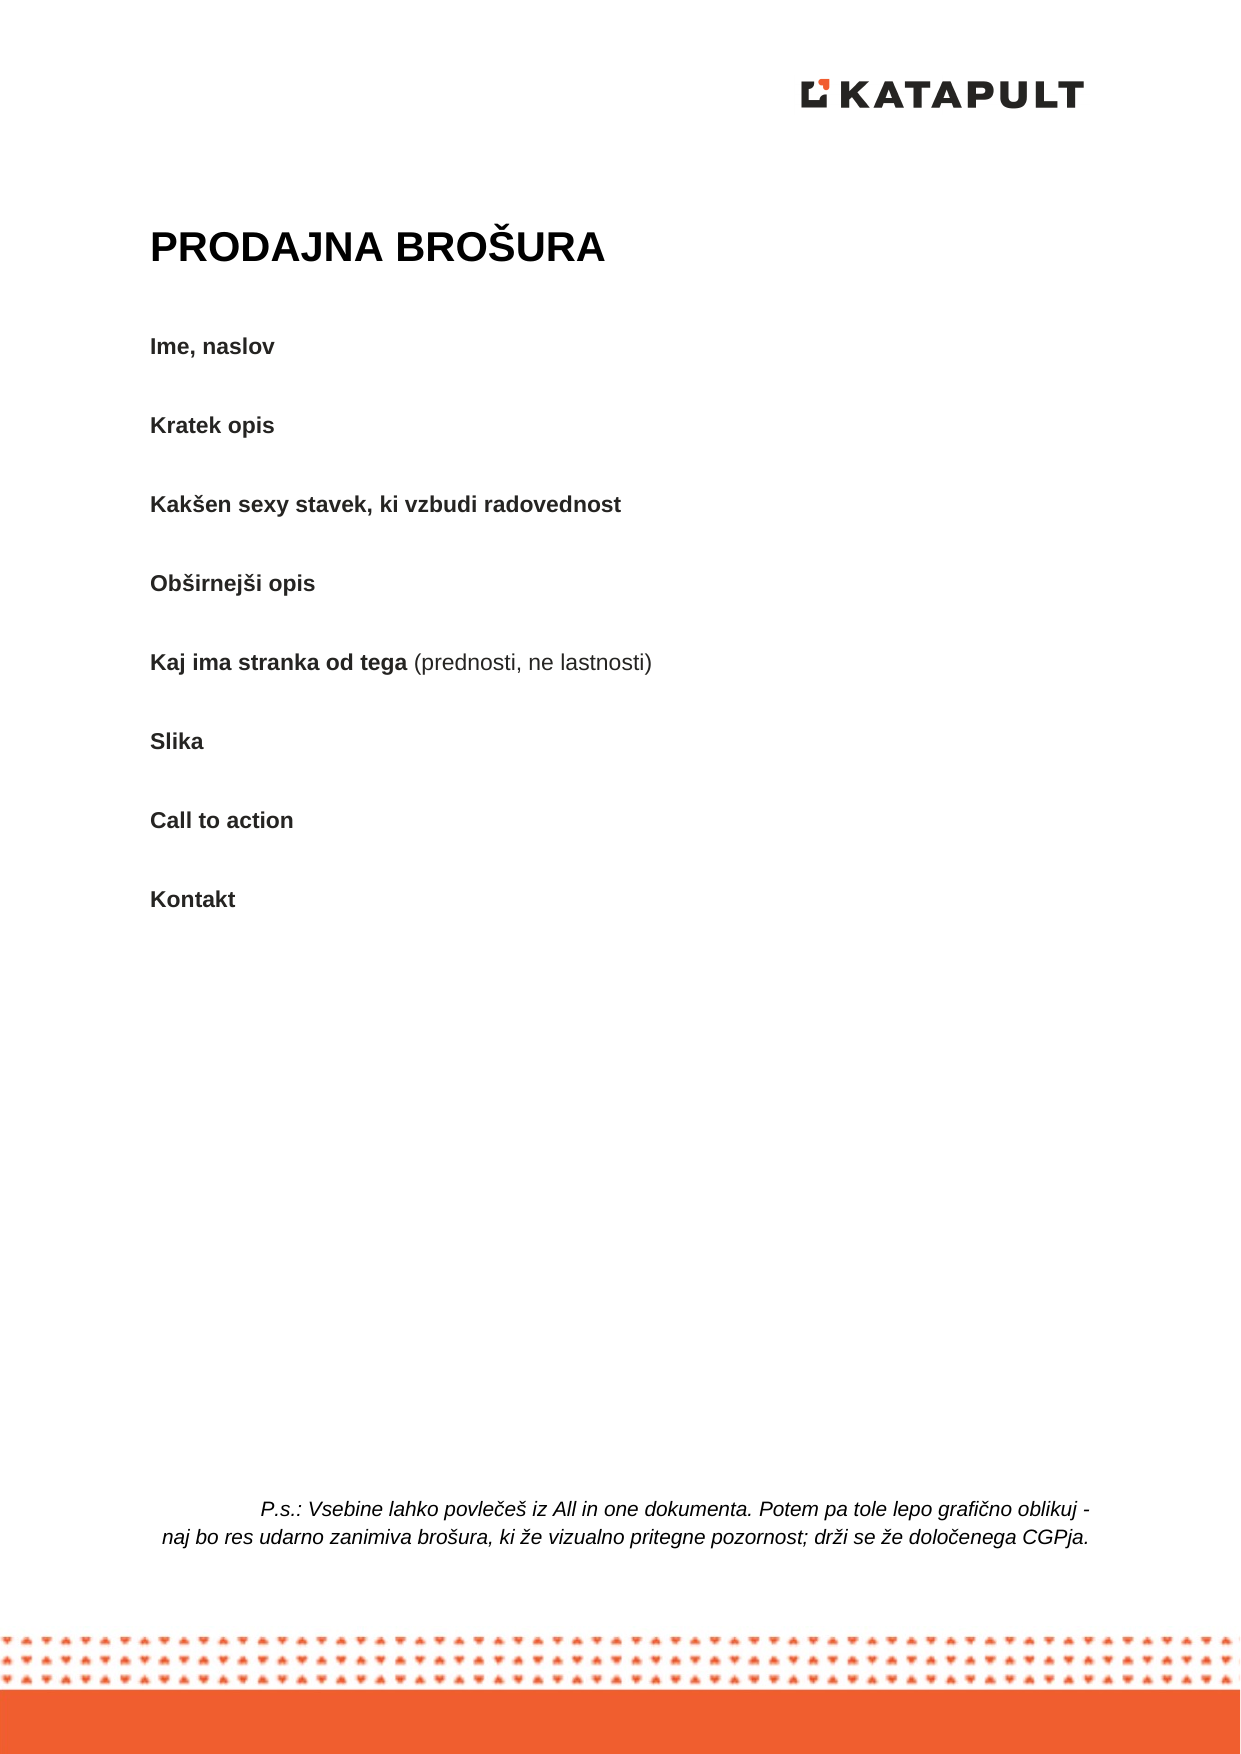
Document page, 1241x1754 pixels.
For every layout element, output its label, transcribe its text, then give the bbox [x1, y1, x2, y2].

text Ime, naslov [150, 333, 1090, 359]
text Kakšen sexy stavek, ki vzbudi radovednost [150, 491, 1090, 517]
text Slika [150, 728, 1090, 754]
text Kaj ima stranka od tega (prednosti, ne lastnosti) [150, 649, 1090, 675]
text naj bo res udarno zanimiva brošura, ki že vizualno pritegne pozornost; drži se že določenega CGPja. [150, 1524, 1090, 1548]
text Call to action [150, 807, 1090, 833]
text Kratek opis [150, 412, 1090, 438]
text Obširnejši opis [150, 570, 1090, 596]
picture [794, 75, 1091, 115]
picture [0, 1626, 1241, 1754]
text Kontakt [150, 886, 1090, 912]
text PRODAJNA BROŠURA [150, 222, 1090, 270]
text P.s.: Vsebine lahko povlečeš iz All in one dokumenta. Potem pa tole lepo grafično oblikuj - [150, 1497, 1090, 1521]
